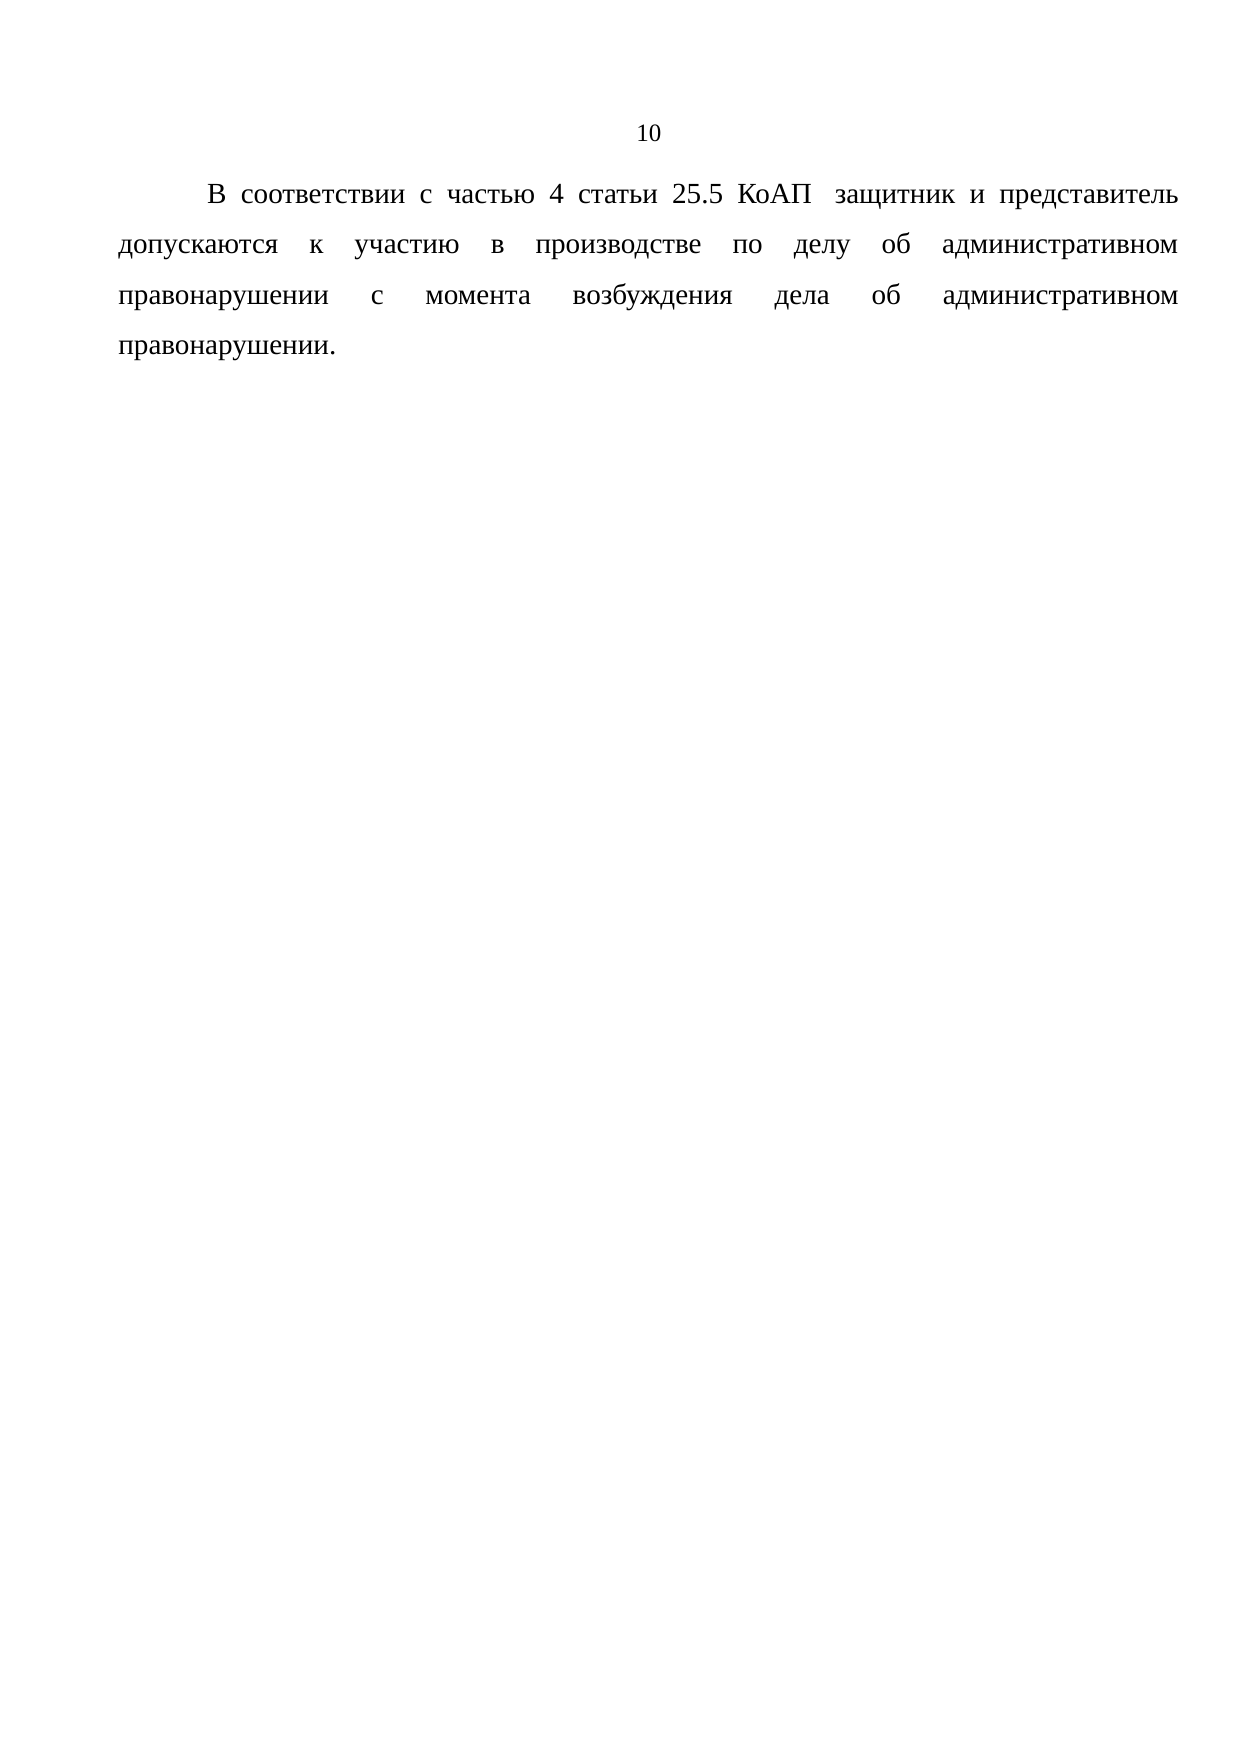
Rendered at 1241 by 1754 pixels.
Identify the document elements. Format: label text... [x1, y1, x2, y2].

text В соответствии с частью 4 статьи 25.5 КоАП защитник и представитель допускаются к участию в производстве по делу об административном правонарушении с момента возбуждения дела об административном правонарушении. [118, 176, 1179, 361]
